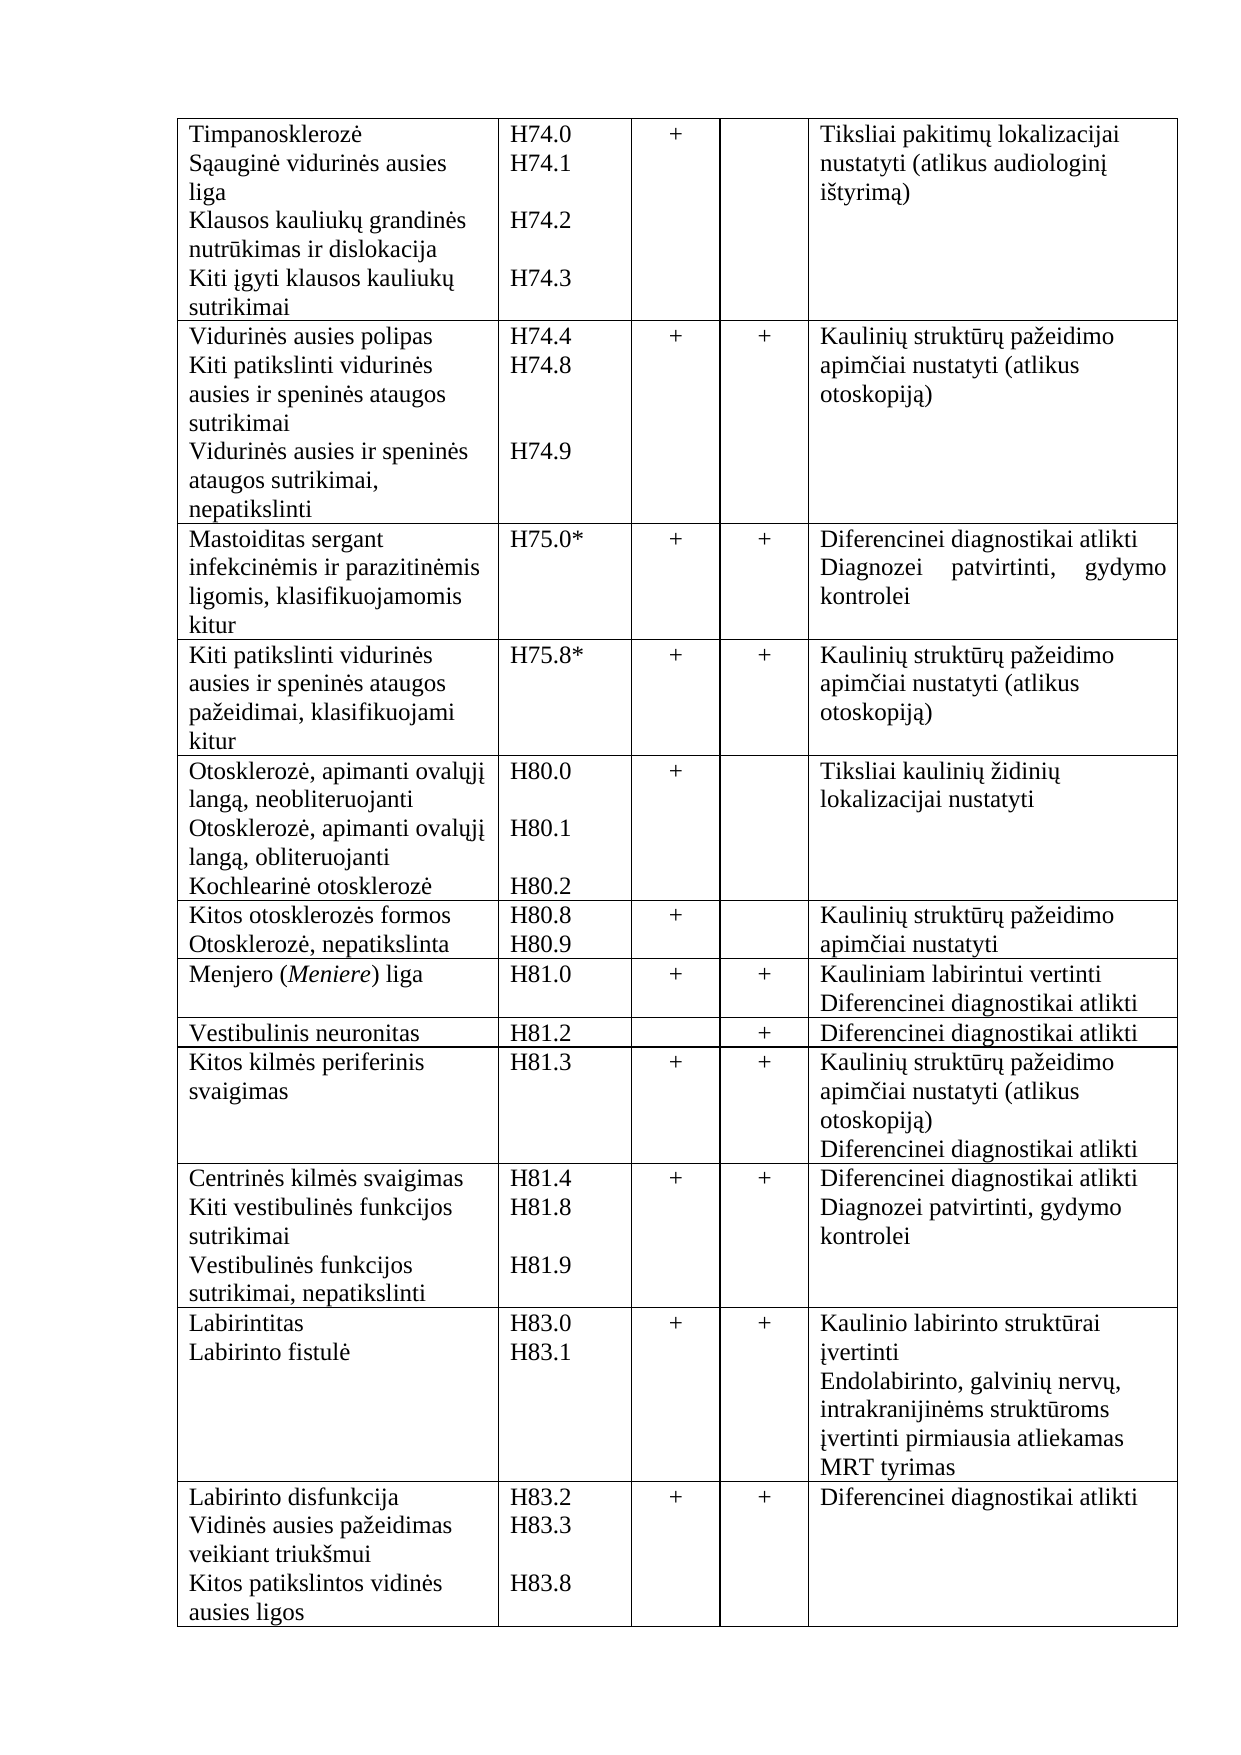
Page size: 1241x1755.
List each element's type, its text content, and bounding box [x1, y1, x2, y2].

table_cell + [721, 1482, 808, 1626]
table_cell + [632, 524, 719, 639]
table_cell Labirinto disfunkcija Vidinės ausies pažeidimas veikiant triukšmui Kitos patikslintos vidinės ausies ligos [178, 1482, 498, 1626]
table_cell + [632, 321, 719, 523]
table_cell Tiksliai pakitimų lokalizacijai nustatyti (atlikus audiologinį ištyrimą) [809, 119, 1177, 320]
table_cell + [632, 1482, 719, 1626]
table_cell + [632, 640, 719, 755]
table_cell + [721, 1018, 808, 1046]
table_cell + [721, 1308, 808, 1481]
table_cell Kaulinių struktūrų pažeidimo apimčiai nustatyti [809, 901, 1177, 958]
table_cell Kitos otosklerozės formos Otosklerozė, nepatikslinta [178, 901, 498, 958]
table_cell Kaulinio labirinto struktūrai įvertinti Endolabirinto, galvinių nervų, intrakranijinėms struktūroms įvertinti pirmiausia atliekamas MRT tyrimas [809, 1308, 1177, 1481]
table_cell Diferencinei diagnostikai atlikti [809, 1018, 1177, 1046]
table_cell Kaulinių struktūrų pažeidimo apimčiai nustatyti (atlikus otoskopiją) Diferencinei diagnostikai atlikti [809, 1048, 1177, 1162]
table_cell + [721, 640, 808, 755]
table_cell [721, 901, 808, 958]
table_cell Menjero (Meniere) liga [178, 959, 498, 1017]
table_cell Kauliniam labirintui vertinti Diferencinei diagnostikai atlikti [809, 959, 1177, 1017]
table_cell H83.0 H83.1 [499, 1308, 631, 1481]
table_cell Otosklerozė, apimanti ovalųjį langą, neobliteruojanti Otosklerozė, apimanti ovalųjį langą, obliteruojanti Kochlearinė otosklerozė [178, 756, 498, 899]
table_cell [632, 1018, 719, 1046]
table_cell H74.4 H74.8 H74.9 [499, 321, 631, 523]
table_cell + [721, 1048, 808, 1162]
table_cell H81.3 [499, 1048, 631, 1162]
table_cell H80.0 H80.1 H80.2 [499, 756, 631, 899]
table_cell + [632, 756, 719, 899]
table_cell H75.0* [499, 524, 631, 639]
table_cell Tiksliai kaulinių židinių lokalizacijai nustatyti [809, 756, 1177, 899]
table_cell + [632, 1048, 719, 1162]
table_cell Diferencinei diagnostikai atlikti Diagnozei patvirtinti, gydymo kontrolei [809, 524, 1177, 639]
table_cell H74.0 H74.1 H74.2 H74.3 [499, 119, 631, 320]
table_cell + [632, 1164, 719, 1307]
table_cell + [721, 321, 808, 523]
table_cell [721, 119, 808, 320]
table_cell Kaulinių struktūrų pažeidimo apimčiai nustatyti (atlikus otoskopiją) [809, 321, 1177, 523]
table_cell + [632, 959, 719, 1017]
table_cell [721, 756, 808, 899]
table_cell H75.8* [499, 640, 631, 755]
table_cell H80.8 H80.9 [499, 901, 631, 958]
table_cell Timpanosklerozė Sąauginė vidurinės ausies liga Klausos kauliukų grandinės nutrūkimas ir dislokacija Kiti įgyti klausos kauliukų sutrikimai [178, 119, 498, 320]
table_cell Kitos kilmės periferinis svaigimas [178, 1048, 498, 1162]
table_cell Kaulinių struktūrų pažeidimo apimčiai nustatyti (atlikus otoskopiją) [809, 640, 1177, 755]
table_cell + [721, 524, 808, 639]
table_cell Diferencinei diagnostikai atlikti Diagnozei patvirtinti, gydymo kontrolei [809, 1164, 1177, 1307]
table_cell Labirintitas Labirinto fistulė [178, 1308, 498, 1481]
table_cell + [632, 119, 719, 320]
table_cell H83.2 H83.3 H83.8 [499, 1482, 631, 1626]
table_cell Mastoiditas sergant infekcinėmis ir parazitinėmis ligomis, klasifikuojamomis kitur [178, 524, 498, 639]
table_cell Kiti patikslinti vidurinės ausies ir speninės ataugos pažeidimai, klasifikuojami kitur [178, 640, 498, 755]
table_cell + [721, 1164, 808, 1307]
table_cell H81.4 H81.8 H81.9 [499, 1164, 631, 1307]
table_cell Vidurinės ausies polipas Kiti patikslinti vidurinės ausies ir speninės ataugos sutrikimai Vidurinės ausies ir speninės ataugos sutrikimai, nepatikslinti [178, 321, 498, 523]
table_cell + [721, 959, 808, 1017]
table_cell H81.0 [499, 959, 631, 1017]
table_cell Diferencinei diagnostikai atlikti [809, 1482, 1177, 1626]
table_cell + [632, 1308, 719, 1481]
table_cell Vestibulinis neuronitas [178, 1018, 498, 1046]
table_cell H81.2 [499, 1018, 631, 1046]
table_cell + [632, 901, 719, 958]
table_cell Centrinės kilmės svaigimas Kiti vestibulinės funkcijos sutrikimai Vestibulinės funkcijos sutrikimai, nepatikslinti [178, 1164, 498, 1307]
